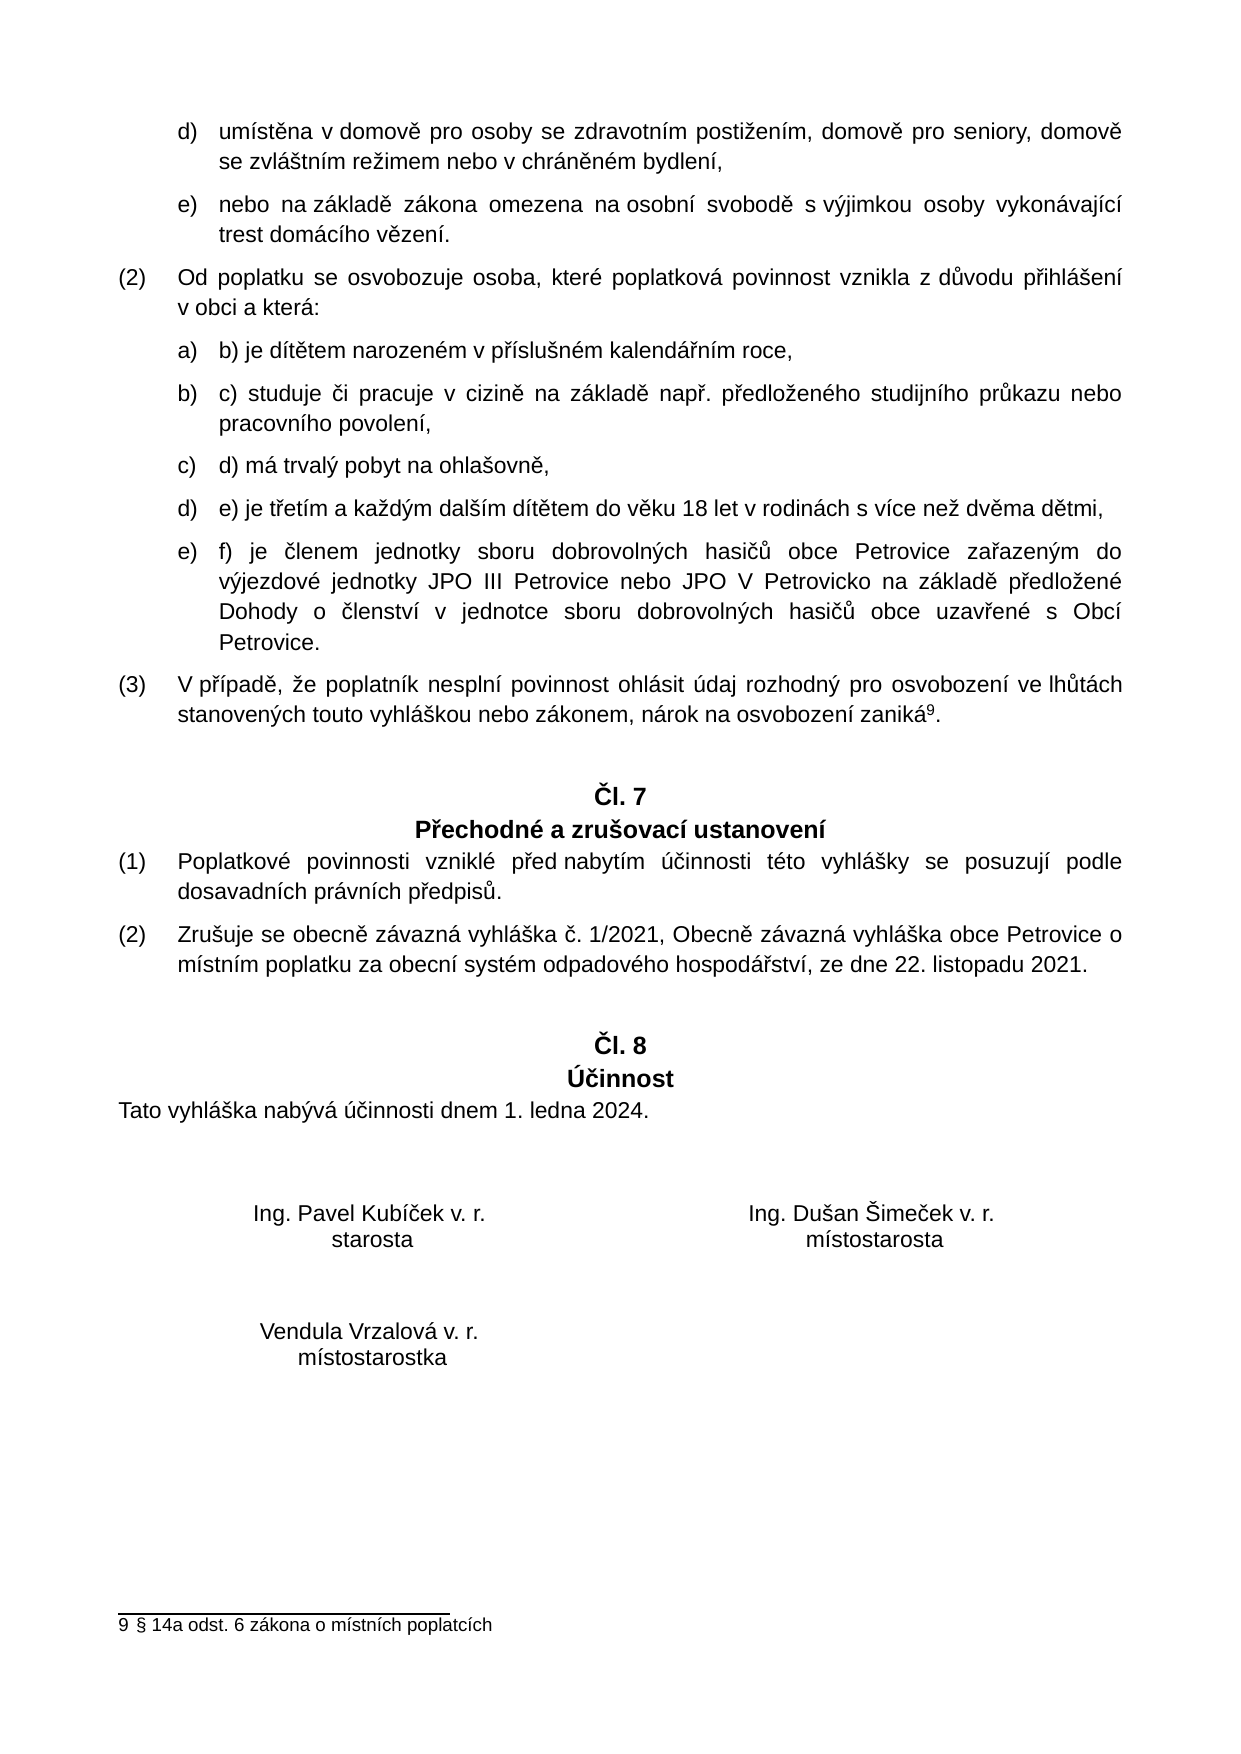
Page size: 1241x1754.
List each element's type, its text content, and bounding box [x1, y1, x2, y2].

list V případě, že poplatník nesplní povinnost ohlásit údaj rozhodný pro osvobození ve lhůtách stanovených touto vyhláškou nebo zákonem, nárok na osvobození zaniká. [118, 671, 1122, 728]
list f) je členem jednotky sboru dobrovolných hasičů obce Petrovice zařazeným do výjezdové jednotky JPO III Petrovice nebo JPO V Petrovicko na základě předložené Dohody o členství v jednotce sboru dobrovolných hasičů obce uzavřené s Obcí Petrovice. [177, 538, 1122, 655]
list Zrušuje se obecně závazná vyhláška č. 1/2021, Obecně závazná vyhláška obce Petrovice o místním poplatku za obecní systém odpadového hospodářství, ze dne 22. listopadu 2021. [118, 921, 1122, 977]
table_cell [620, 1258, 1122, 1376]
list c) studuje či pracuje v cizině na základě např. předloženého studijního průkazu nebo pracovního povolení, [177, 379, 1122, 436]
list Od poplatku se osvobozuje osoba, které poplatková povinnost vznikla z důvodu přihlášení v obci a která: [118, 264, 1122, 321]
subtitle Čl. 8 Účinnost [118, 1031, 1122, 1093]
list nebo na základě zákona omezena na osobní svobodě s výjimkou osoby vykonávající trest domácího vězení. [177, 191, 1122, 248]
list umístěna v domově pro osoby se zdravotním postižením, domově pro seniory, domově se zvláštním režimem nebo v chráněném bydlení, [177, 118, 1122, 175]
list d) má trvalý pobyt na ohlašovně, [177, 452, 1122, 479]
table_cell Vendula Vrzalová v. r. místostarostka [118, 1258, 620, 1376]
subtitle Čl. 7 Přechodné a zrušovací ustanovení [118, 782, 1122, 843]
text Tato vyhláška nabývá účinnosti dnem 1. ledna 2024. [118, 1097, 1122, 1123]
list e) je třetím a každým dalším dítětem do věku 18 let v rodinách s více než dvěma dětmi, [177, 495, 1122, 522]
list § 14a odst. 6 zákona o místních poplatcích [118, 1614, 1122, 1635]
list Poplatkové povinnosti vzniklé před nabytím účinnosti této vyhlášky se posuzují podle dosavadních právních předpisů. [118, 848, 1122, 904]
list b) je dítětem narozeném v příslušném kalendářním roce, [177, 337, 1122, 363]
table_header Ing. Pavel Kubíček v. r. starosta [118, 1140, 620, 1258]
table_header Ing. Dušan Šimeček v. r. místostarosta [620, 1140, 1122, 1258]
